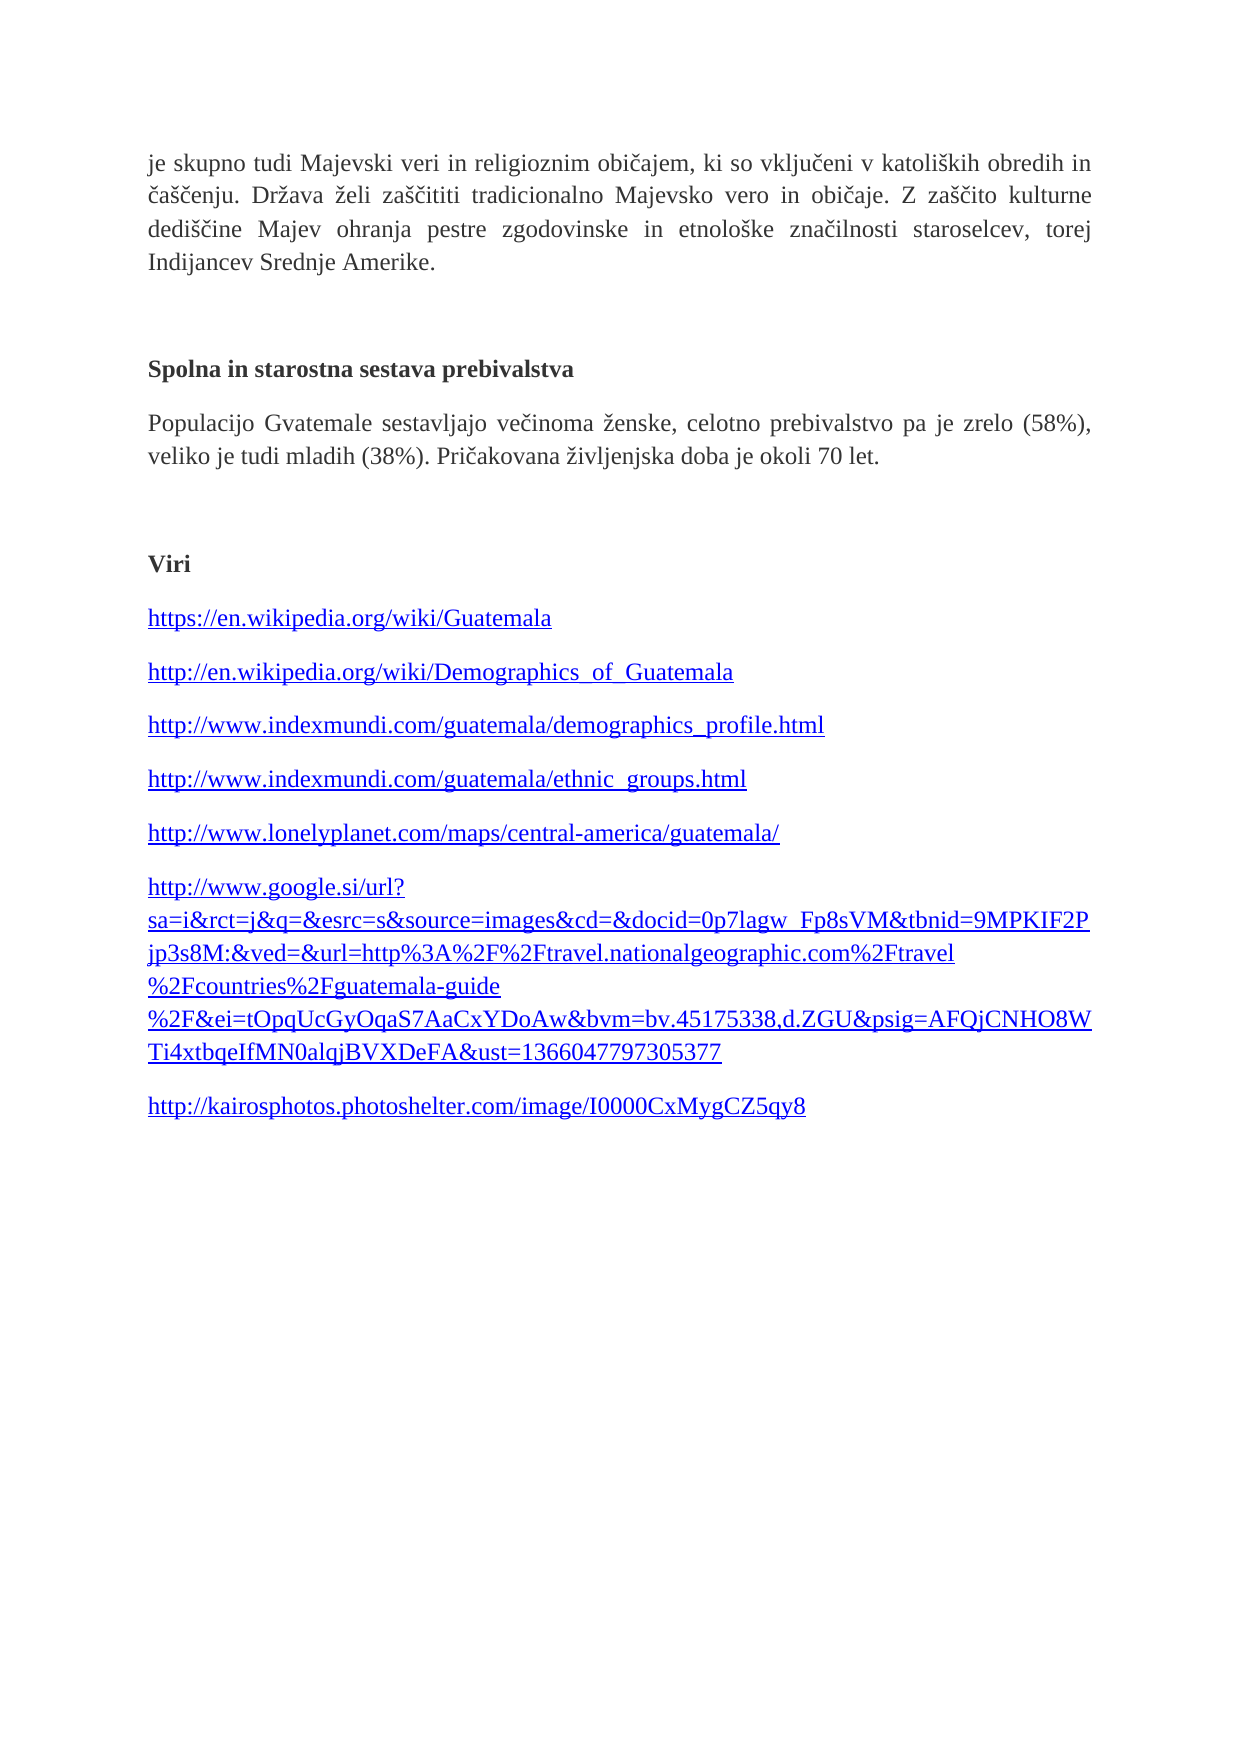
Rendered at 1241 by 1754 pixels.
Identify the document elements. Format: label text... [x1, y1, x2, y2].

text http://en.wikipedia.org/wiki/Demographics_of_Guatemala [148, 657, 1093, 685]
text http://www.google.si/url?sa=i&rct=j&q=&esrc=s&source=images&cd=&docid=0p7lagw_Fp8sVM&tbnid=9MPKIF2Pjp3s8M:&ved=&url=http%3A%2F%2Ftravel.nationalgeographic.com%2Ftravel%2Fcountries%2Fguatemala-guide%2F&ei=tOpqUcGyOqaS7AaCxYDoAw&bvm=bv.45175338,d.ZGU&psig=AFQjCNHO8WTi4xtbqeIfMN0alqjBVXDeFA&ust=1366047797305377 [148, 872, 1093, 1066]
text je skupno tudi Majevski veri in religioznim običajem, ki so vključeni v katoliških obredih in čaščenju. Država želi zaščititi tradicionalno Majevsko vero in običaje. Z zaščito kulturne dediščine Majev ohranja pestre zgodovinske in etnološke značilnosti staroselcev, torej Indijancev Srednje Amerike. [148, 148, 1093, 275]
text Spolna in starostna sestava prebivalstva [148, 354, 1093, 383]
text Populacijo Gvatemale sestavljajo večinoma ženske, celotno prebivalstvo pa je zrelo (58%), veliko je tudi mladih (38%). Pričakovana življenjska doba je okoli 70 let. [148, 408, 1093, 470]
text Viri [148, 549, 1093, 578]
text http://www.indexmundi.com/guatemala/ethnic_groups.html [148, 764, 1093, 793]
text https://en.wikipedia.org/wiki/Guatemala [148, 603, 1093, 632]
text http://kairosphotos.photoshelter.com/image/I0000CxMygCZ5qy8 [148, 1091, 1093, 1120]
text http://www.indexmundi.com/guatemala/demographics_profile.html [148, 711, 1093, 739]
text http://www.lonelyplanet.com/maps/central-america/guatemala/ [148, 818, 1093, 847]
